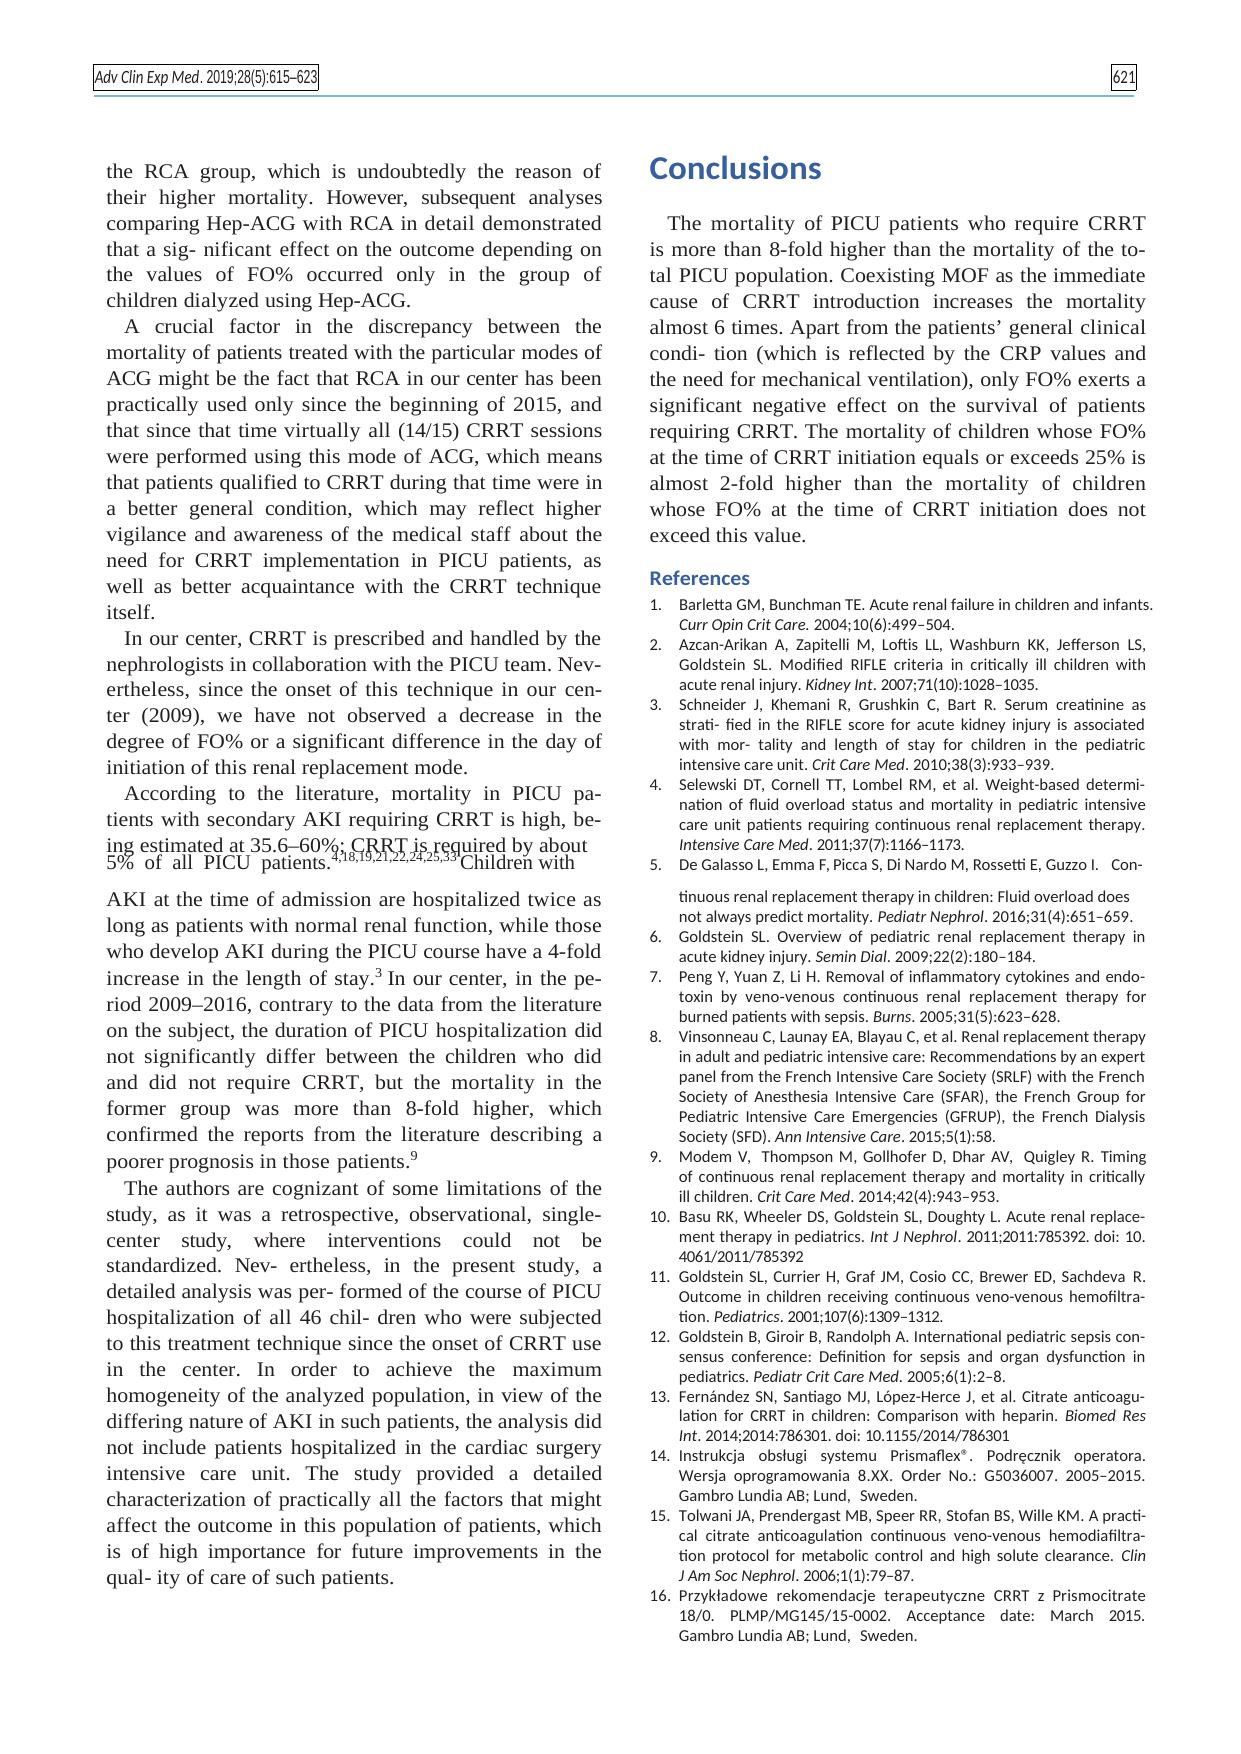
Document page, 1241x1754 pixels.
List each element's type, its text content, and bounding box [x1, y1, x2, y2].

list De Galasso L, Emma F, Picca S, Di Nardo M, Rossetti E, Guzzo I. Con- [649, 855, 1159, 874]
text Curr Opin Crit Care. 2004;10(6):499–504. [679, 615, 1159, 635]
list Przykładowe rekomendacje terapeutyczne CRRT z Prismocitrate 18/0. PLMP/MG145/15-0002. Acceptance date: March 2015. Gambro Lundia AB; Lund, Sweden. [649, 1586, 1146, 1646]
list Modem V, Thompson M, Gollhofer D, Dhar AV, Quigley R. Timing of continuous renal replacement therapy and mortality in critically ill children. Crit Care Med. 2014;42(4):943–953. [649, 1147, 1146, 1206]
list Fernández SN, Santiago MJ, López-Herce J, et al. Citrate anticoagu- lation for CRRT in children: Comparison with heparin. Biomed Res Int. 2014;2014:786301. doi: 10.1155/2014/786301 [649, 1386, 1146, 1446]
text 5% of all PICU patients.4,18,19,21,22,24,25,33 Children with [106, 859, 263, 873]
list Goldstein B, Giroir B, Randolph A. International pediatric sepsis con- sensus conference: Definition for sepsis and organ dysfunction in pediatrics. Pediatr Crit Care Med. 2005;6(1):2–8. [649, 1326, 1146, 1386]
list Vinsonneau C, Launay EA, Blayau C, et al. Renal replacement therapy in adult and pediatric intensive care: Recommendations by an expert panel from the French Intensive Care Society (SRLF) with the French Society of Anesthesia Intensive Care (SFAR), the French Group for Pediatric Intensive Care Emergencies (GFRUP), the French Dialysis Society (SFD). Ann Intensive Care. 2015;5(1):58. [649, 1027, 1146, 1147]
list Schneider J, Khemani R, Grushkin C, Bart R. Serum creatinine as strati- fied in the RIFLE score for acute kidney injury is associated with mor- tality and length of stay for children in the pediatric intensive care unit. Crit Care Med. 2010;38(3):933–939. [649, 695, 1146, 775]
text AKI at the time of admission are hospitalized twice as long as patients with normal renal function, while those who develop AKI during the PICU course have a 4-fold increase in the length of stay.3 In our center, in the pe- riod 2009–2016, contrary to the data from the literature on the subject, the duration of PICU hospitalization did not significantly differ between the children who did and did not require CRRT, but the mortality in the former group was more than 8-fold higher, which confirmed the reports from the literature describing a poorer prognosis in those patients.9 [106, 887, 602, 1173]
list Tolwani JA, Prendergast MB, Speer RR, Stofan BS, Wille KM. A practi- cal citrate anticoagulation continuous veno-venous hemodiafiltra- tion protocol for metabolic control and high solute clearance. Clin J Am Soc Nephrol. 2006;1(1):79–87. [649, 1506, 1146, 1586]
text tinuous renal replacement therapy in children: Fluid overload does not always predict mortality. Pediatr Nephrol. 2016;31(4):651–659. [679, 887, 1144, 927]
text The mortality of PICU patients who require CRRT is more than 8-fold higher than the mortality of the to- tal PICU population. Coexisting MOF as the immediate cause of CRRT introduction increases the mortality almost 6 times. Apart from the patients’ general clinical condi- tion (which is reflected by the CRP values and the need for mechanical ventilation), only FO% exerts a significant negative effect on the survival of patients requiring CRRT. The mortality of children whose FO% at the time of CRRT initiation equals or exceeds 25% is almost 2-fold higher than the mortality of children whose FO% at the time of CRRT initiation does not exceed this value. [649, 211, 1146, 547]
list Selewski DT, Cornell TT, Lombel RM, et al. Weight-based determi- nation of fluid overload status and mortality in pediatric intensive care unit patients requiring continuous renal replacement therapy. Intensive Care Med. 2011;37(7):1166–1173. [649, 775, 1146, 855]
list Peng Y, Yuan Z, Li H. Removal of inflammatory cytokines and endo- toxin by veno‐venous continuous renal replacement therapy for burned patients with sepsis. Burns. 2005;31(5):623–628. [649, 967, 1146, 1027]
list Basu RK, Wheeler DS, Goldstein SL, Doughty L. Acute renal replace- ment therapy in pediatrics. Int J Nephrol. 2011;2011:785392. doi: 10. 4061/2011/785392 [649, 1206, 1146, 1266]
subtitle Conclusions [649, 147, 1159, 188]
text The authors are cognizant of some limitations of the study, as it was a retrospective, observational, single-center study, where interventions could not be standardized. Nev- ertheless, in the present study, a detailed analysis was per- formed of the course of PICU hospitalization of all 46 chil- dren who were subjected to this treatment technique since the onset of CRRT use in the center. In order to achieve the maximum homogeneity of the analyzed population, in view of the differing nature of AKI in such patients, the analysis did not include patients hospitalized in the cardiac surgery intensive care unit. The study provided a detailed characterization of practically all the factors that might affect the outcome in this population of patients, which is of high importance for future improvements in the qual- ity of care of such patients. [106, 1176, 602, 1589]
list Goldstein SL. Overview of pediatric renal replacement therapy in acute kidney injury. Semin Dial. 2009;22(2):180–184. [649, 927, 1146, 967]
list Goldstein SL, Currier H, Graf JM, Cosio CC, Brewer ED, Sachdeva R. Outcome in children receiving continuous veno-venous hemofiltra- tion. Pediatrics. 2001;107(6):1309–1312. [649, 1266, 1146, 1326]
text According to the literature, mortality in PICU pa- tients with secondary AKI requiring CRRT is high, be- ing estimated at 35.6–60%; CRRT is required by about [106, 781, 602, 857]
list Instrukcja obsługi systemu Prismaflex®. Podręcznik operatora. Wersja oprogramowania 8.XX. Order No.: G5036007. 2005–2015. Gambro Lundia AB; Lund, Sweden. [649, 1446, 1146, 1506]
text A crucial factor in the discrepancy between the mortality of patients treated with the particular modes of ACG might be the fact that RCA in our center has been practically used only since the beginning of 2015, and that since that time virtually all (14/15) CRRT sessions were performed using this mode of ACG, which means that patients qualified to CRRT during that time were in a better general condition, which may reflect higher vigilance and awareness of the medical staff about the need for CRRT implementation in PICU patients, as well as better acquaintance with the CRRT technique itself. [106, 314, 602, 624]
subtitle References [649, 565, 1159, 590]
text 5% of all PICU patients.4,18,19,21,22,24,25,33 Children with [264, 859, 602, 873]
list Barletta GM, Bunchman TE. Acute renal failure in children and infants. [649, 594, 1159, 615]
text In our center, CRRT is prescribed and handled by the nephrologists in collaboration with the PICU team. Nev- ertheless, since the onset of this technique in our cen- ter (2009), we have not observed a decrease in the degree of FO% or a significant difference in the day of initiation of this renal replacement mode. [106, 626, 602, 779]
text the RCA group, which is undoubtedly the reason of their higher mortality. However, subsequent analyses comparing Hep-ACG with RCA in detail demonstrated that a sig- nificant effect on the outcome depending on the values of FO% occurred only in the group of children dialyzed using Hep-ACG. [106, 159, 602, 312]
list Azcan-Arikan A, Zapitelli M, Loftis LL, Washburn KK, Jefferson LS, Goldstein SL. Modified RIFLE criteria in critically ill children with acute renal injury. Kidney Int. 2007;71(10):1028–1035. [649, 635, 1146, 695]
